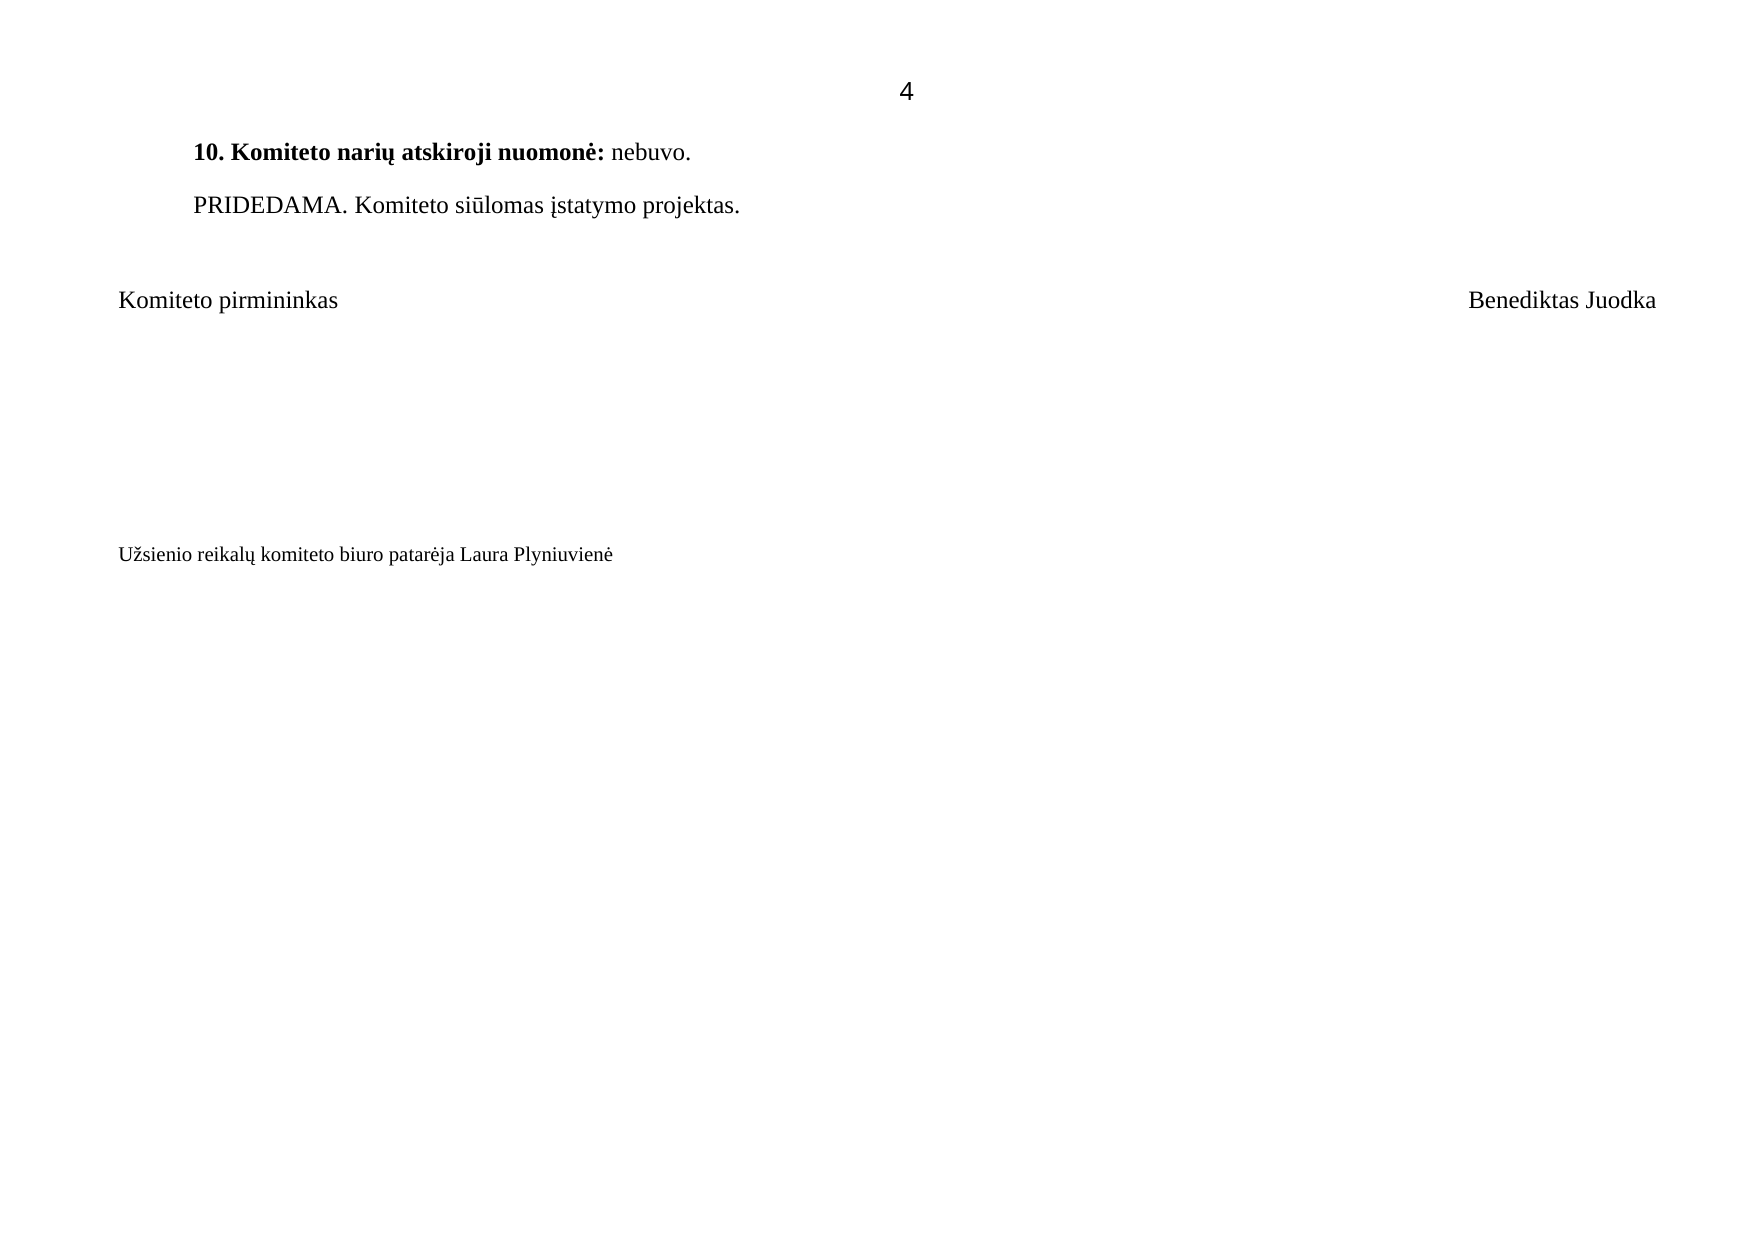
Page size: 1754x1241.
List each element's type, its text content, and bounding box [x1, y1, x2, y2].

text PRIDEDAMA. Komiteto siūlomas įstatymo projektas. [118, 190, 1695, 219]
text Užsienio reikalų komiteto biuro patarėja Laura Plyniuvienė [118, 542, 1695, 566]
text 10. Komiteto narių atskiroji nuomonė: nebuvo. [118, 137, 1695, 165]
text Komiteto pirmininkas Benediktas Juodka [118, 285, 1695, 314]
